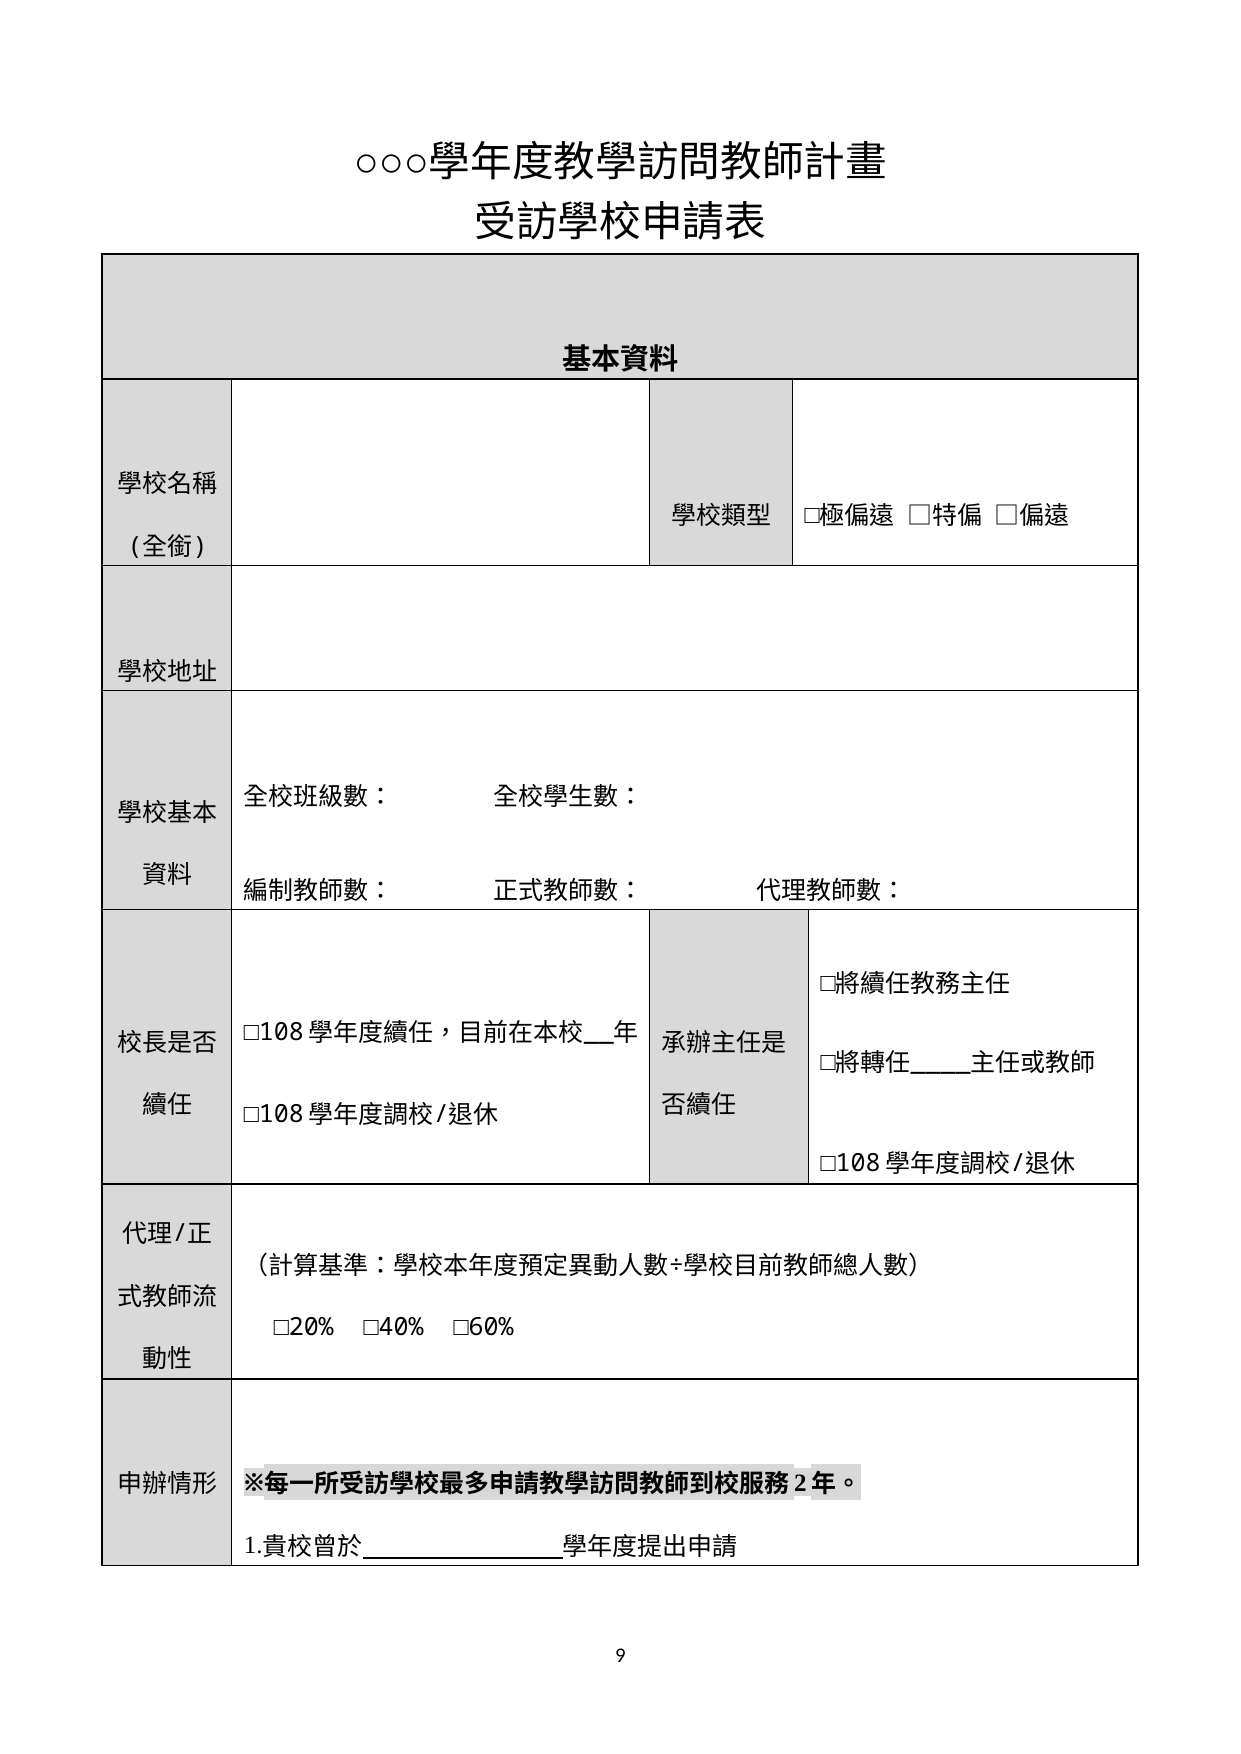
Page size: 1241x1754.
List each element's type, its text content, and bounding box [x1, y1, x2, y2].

table_cell ※每一所受訪學校最多申請教學訪問教師到校服務2年。 1.貴校曾於 學年度提出申請 [232, 1380, 1137, 1565]
table_cell □將續任教務主任 □將轉任____主任或教師 □108學年度調校/退休 [809, 910, 1137, 1183]
table_cell （計算基準：學校本年度預定異動人數÷學校目前教師總人數） □20% □40% □60% [232, 1185, 1137, 1378]
table_cell 申辦情形 [103, 1380, 231, 1565]
table_cell 全校班級數： 全校學生數： 編制教師數： 正式教師數： 代理教師數： [232, 691, 1137, 909]
table_cell 學校名稱 (全銜) [103, 380, 231, 565]
table_cell 代理/正式教師流動性 [103, 1185, 231, 1378]
table_cell 學校基本資料 [103, 691, 231, 909]
table_cell 學校類型 [650, 380, 792, 565]
text 受訪學校申請表 [148, 188, 1092, 249]
table_cell 承辦主任是否續任 [650, 910, 808, 1183]
table_header 基本資料 [103, 255, 1137, 378]
table_cell □極偏遠 □特偏 □偏遠 [793, 380, 1137, 565]
table_cell [232, 566, 1137, 690]
text ○○○學年度教學訪問教師計畫 [148, 128, 1092, 188]
table_cell 校長是否續任 [103, 910, 231, 1183]
table_cell [232, 380, 649, 565]
table_cell □108學年度續任，目前在本校__年 □108學年度調校/退休 [232, 910, 649, 1183]
table_cell 學校地址 [103, 566, 231, 690]
